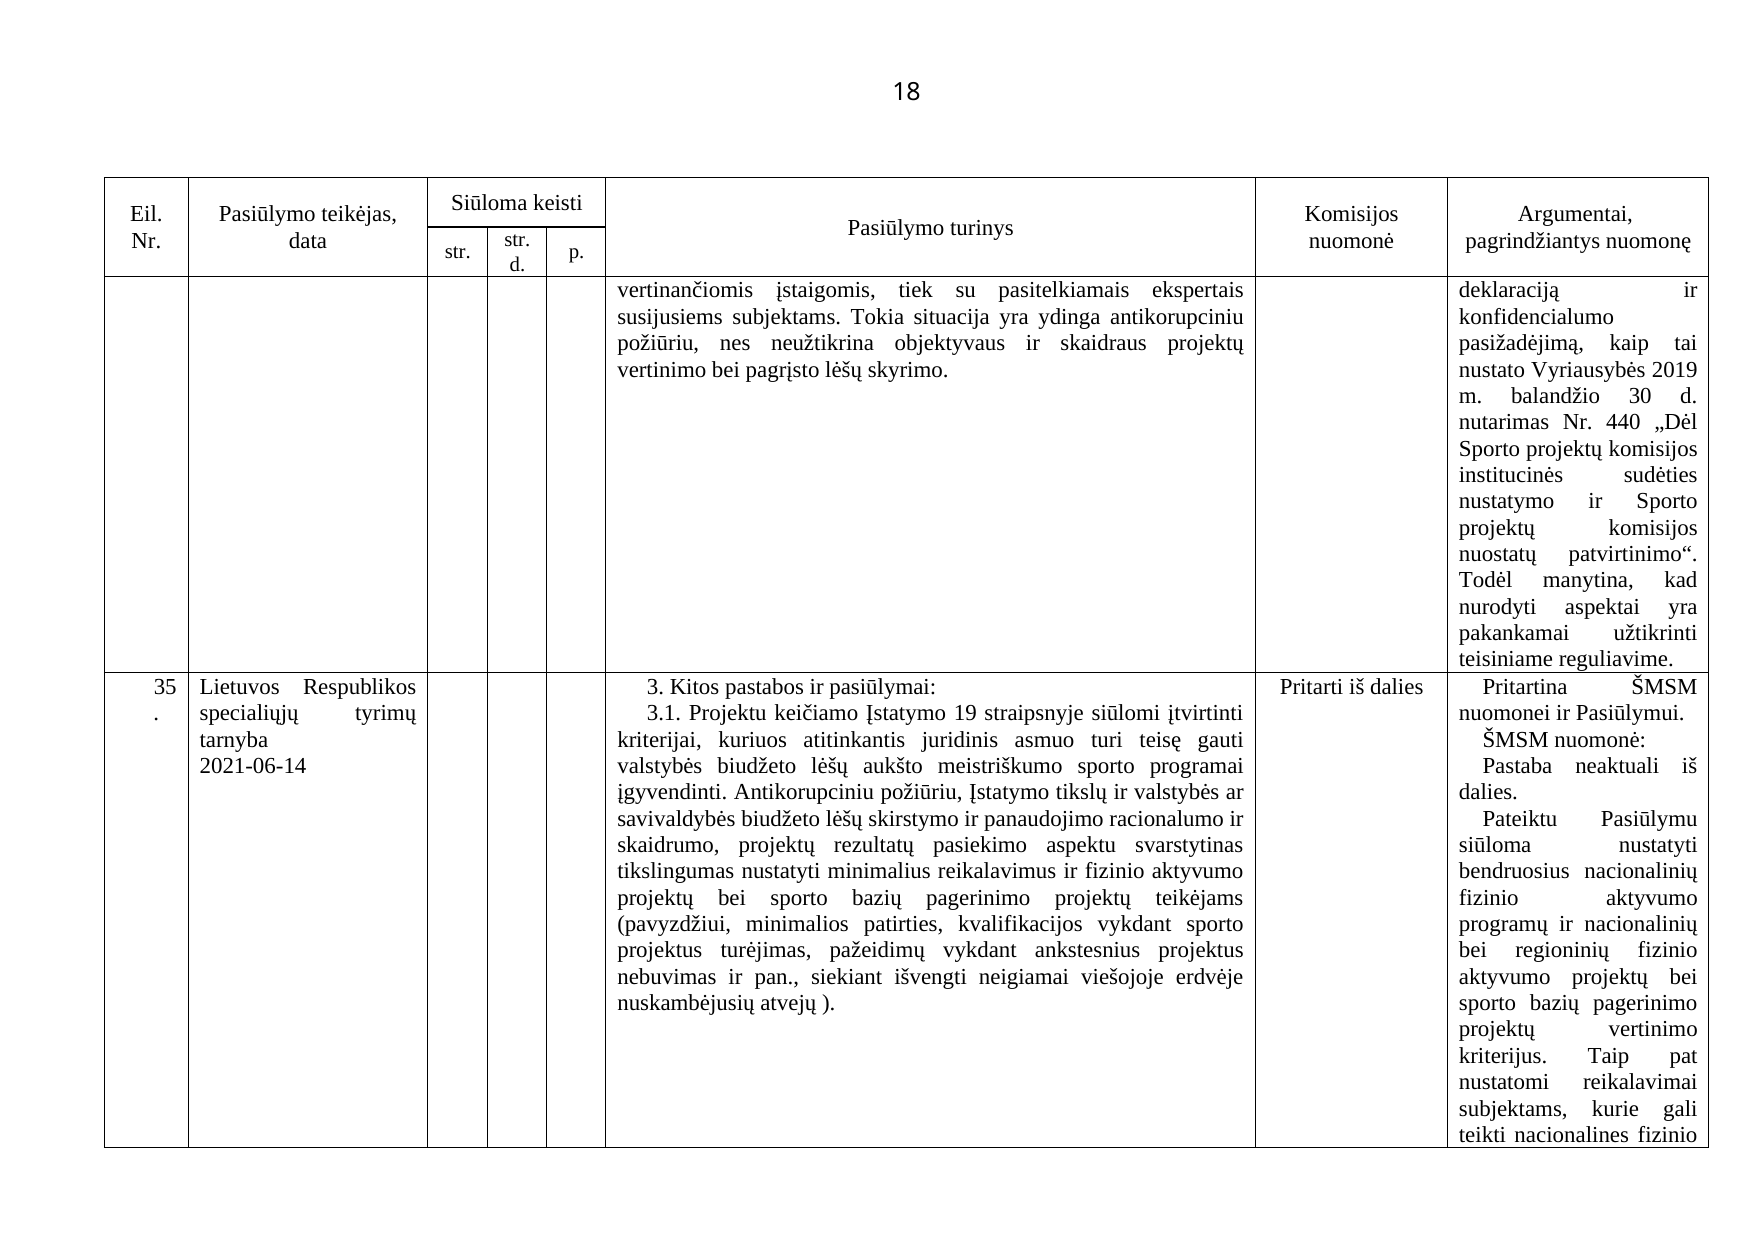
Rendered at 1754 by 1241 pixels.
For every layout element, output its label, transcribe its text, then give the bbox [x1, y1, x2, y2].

table_cell [488, 673, 546, 1147]
table_cell Lietuvos Respublikos specialiųjų tyrimų tarnyba 2021-06-14 [189, 673, 427, 1147]
table_cell [428, 277, 487, 672]
table_cell Pritartina ŠMSM nuomonei ir Pasiūlymui. ŠMSM nuomonė: Pastaba neaktuali iš dalies. Pateiktu Pasiūlymu siūloma nustatyti bendruosius nacionalinių fizinio aktyvumo programų ir nacionalinių bei regioninių fizinio aktyvumo projektų bei sporto bazių pagerinimo projektų vertinimo kriterijus. Taip pat nustatomi reikalavimai subjektams, kurie gali teikti nacionalines fizinio [1448, 673, 1708, 1147]
table_header Siūloma keisti [428, 178, 605, 226]
table_cell str. d. [488, 228, 546, 276]
table_cell [547, 673, 605, 1147]
table_cell Pritarti iš dalies [1256, 673, 1447, 1147]
table_cell [189, 277, 427, 672]
table_cell [428, 673, 487, 1147]
table_cell [1256, 277, 1447, 672]
table_header Komisijos nuomonė [1256, 178, 1447, 276]
table_cell 3. Kitos pastabos ir pasiūlymai: 3.1. Projektu keičiamo Įstatymo 19 straipsnyje siūlomi įtvirtinti kriterijai, kuriuos atitinkantis juridinis asmuo turi teisę gauti valstybės biudžeto lėšų aukšto meistriškumo sporto programai įgyvendinti. Antikorupciniu požiūriu, Įstatymo tikslų ir valstybės ar savivaldybės biudžeto lėšų skirstymo ir panaudojimo racionalumo ir skaidrumo, projektų rezultatų pasiekimo aspektu svarstytinas tikslingumas nustatyti minimalius reikalavimus ir fizinio aktyvumo projektų bei sporto bazių pagerinimo projektų teikėjams (pavyzdžiui, minimalios patirties, kvalifikacijos vykdant sporto projektus turėjimas, pažeidimų vykdant ankstesnius projektus nebuvimas ir pan., siekiant išvengti neigiamai viešojoje erdvėje nuskambėjusių atvejų ). [606, 673, 1255, 1147]
table_cell [547, 277, 605, 672]
table_cell p. [547, 228, 605, 276]
table_header Pasiūlymo teikėjas, data [189, 178, 427, 276]
table_cell vertinančiomis įstaigomis, tiek su pasitelkiamais ekspertais susijusiems subjektams. Tokia situacija yra ydinga antikorupciniu požiūriu, nes neužtikrina objektyvaus ir skaidraus projektų vertinimo bei pagrįsto lėšų skyrimo. [606, 277, 1255, 672]
table_header Eil. Nr. [105, 178, 188, 276]
table_cell [105, 277, 188, 672]
table_header Argumentai, pagrindžiantys nuomonę [1448, 178, 1708, 276]
table_header Pasiūlymo turinys [606, 178, 1255, 276]
table_cell str. [428, 228, 487, 276]
table_cell [488, 277, 546, 672]
table_cell deklaraciją ir konfidencialumo pasižadėjimą, kaip tai nustato Vyriausybės 2019 m. balandžio 30 d. nutarimas Nr. 440 „Dėl Sporto projektų komisijos institucinės sudėties nustatymo ir Sporto projektų komisijos nuostatų patvirtinimo“. Todėl manytina, kad nurodyti aspektai yra pakankamai užtikrinti teisiniame reguliavime. [1448, 277, 1708, 672]
table_cell [105, 673, 188, 1147]
